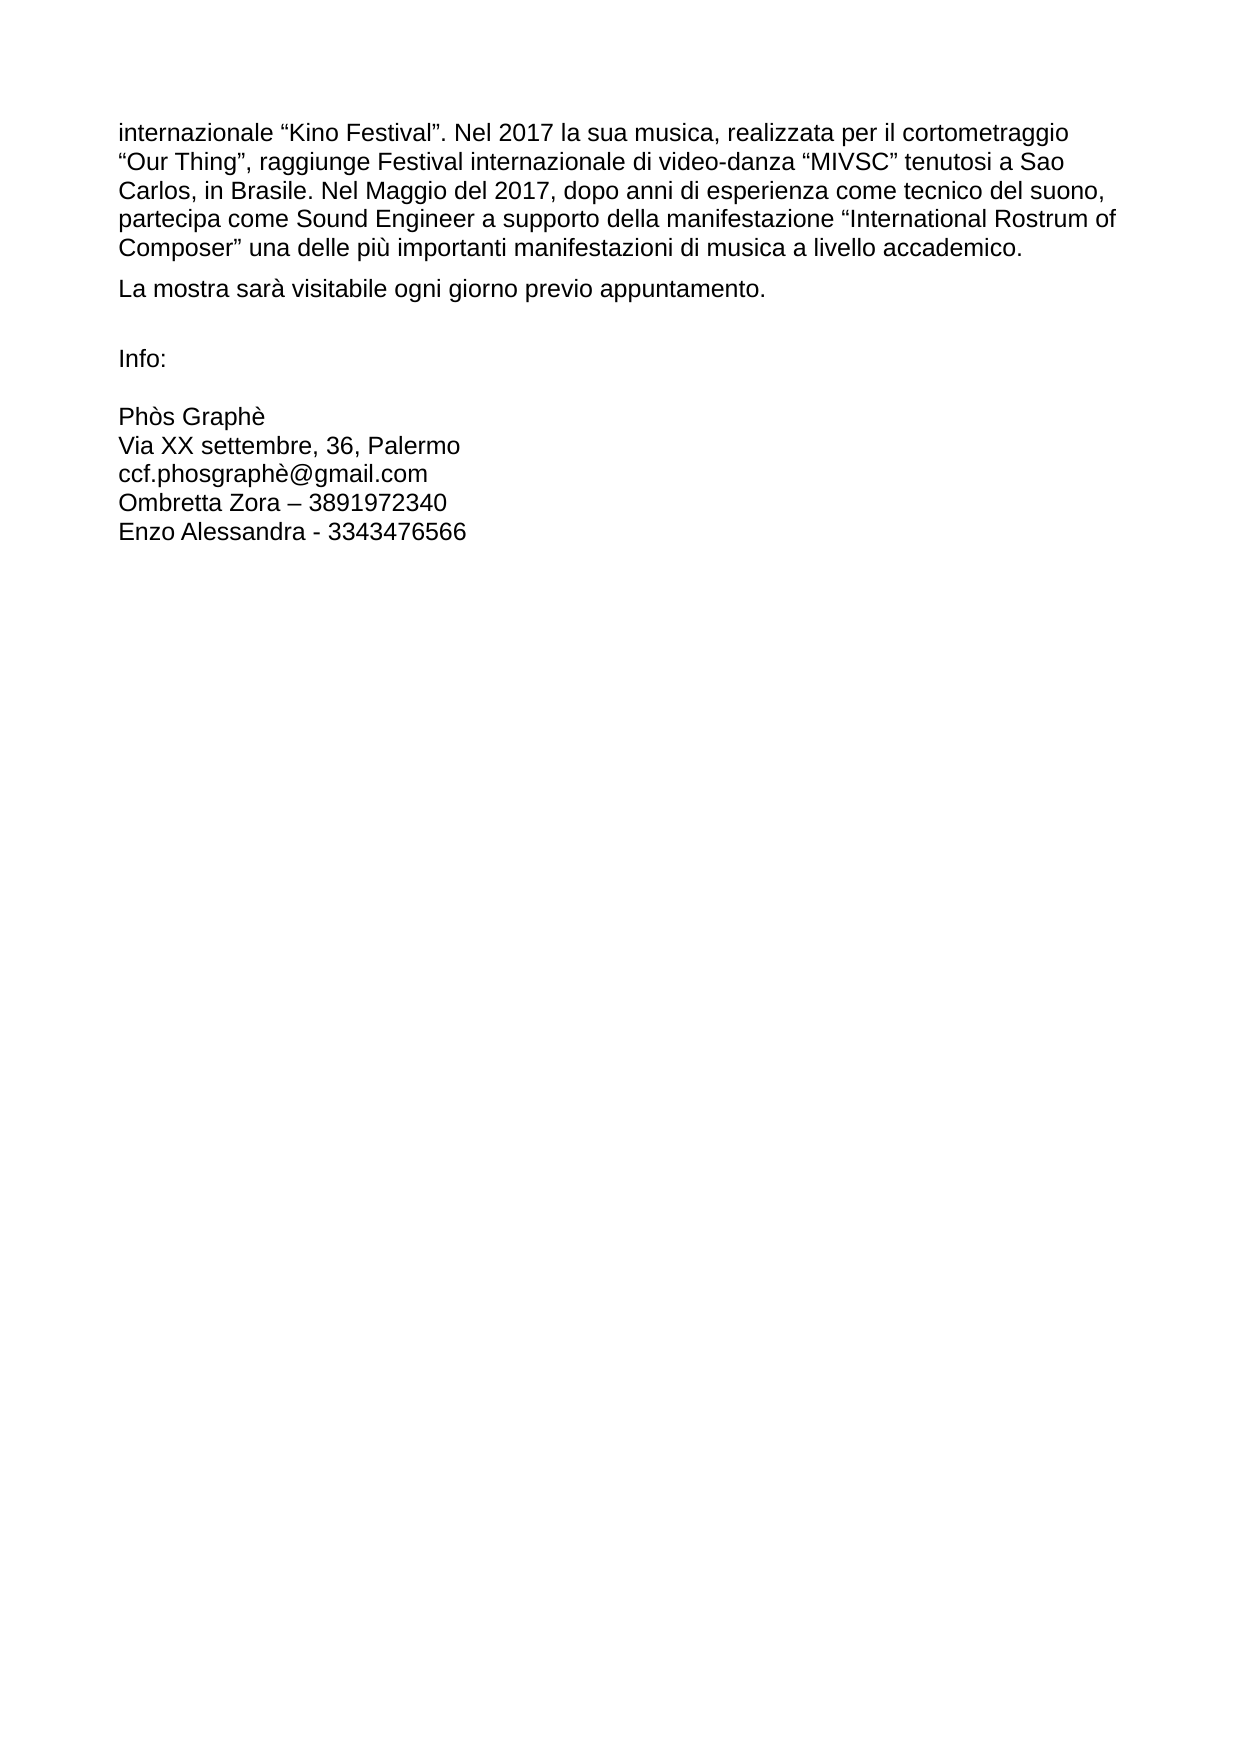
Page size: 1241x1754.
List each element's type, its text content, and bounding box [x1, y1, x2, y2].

text La mostra sarà visitabile ogni giorno previo appuntamento. [118, 274, 1122, 332]
text internazionale “Kino Festival”. Nel 2017 la sua musica, realizzata per il cortometraggio “Our Thing”, raggiunge Festival internazionale di video-danza “MIVSC” tenutosi a Sao Carlos, in Brasile. Nel Maggio del 2017, dopo anni di esperienza come tecnico del suono, partecipa come Sound Engineer a supporto della manifestazione “International Rostrum of Composer” una delle più importanti manifestazioni di musica a livello accademico. [118, 118, 1122, 262]
text Info: Phòs Graphè Via XX settembre, 36, Palermo ccf.phosgraphè@gmail.com Ombretta Zora – 3891972340 Enzo Alessandra - 3343476566 [118, 344, 1122, 546]
